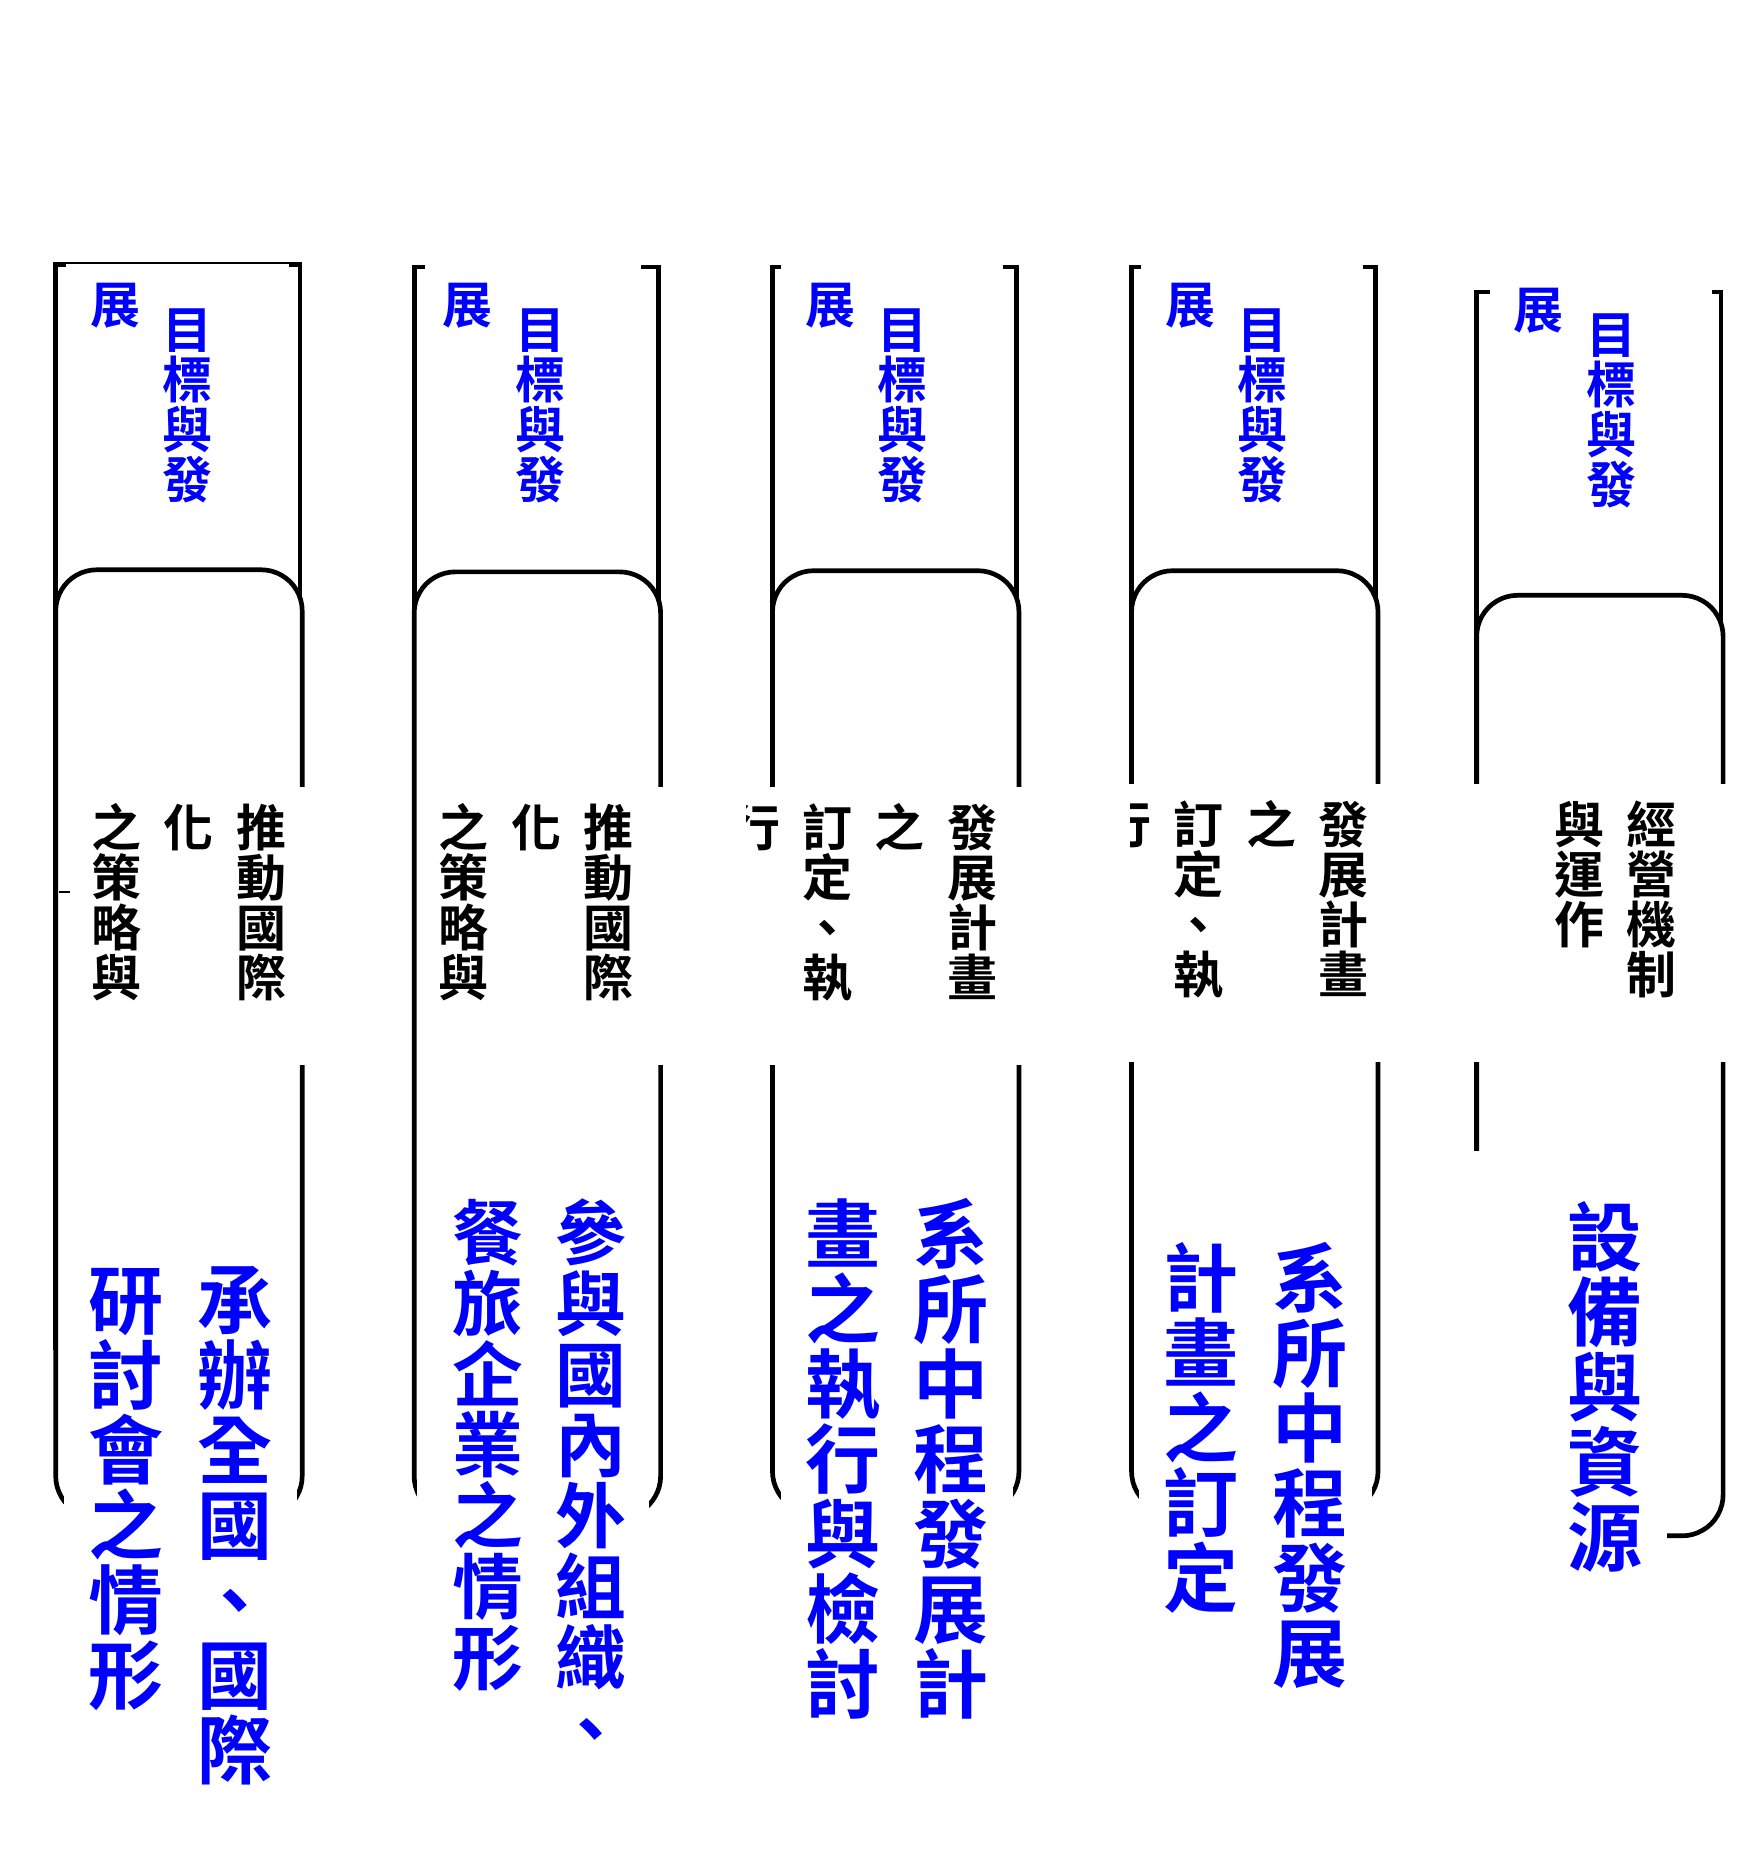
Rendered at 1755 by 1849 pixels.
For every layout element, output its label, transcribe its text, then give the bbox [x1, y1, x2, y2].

text 目標與發展 [1503, 284, 1647, 556]
text 之策略與 [80, 802, 153, 1050]
text 計畫之訂定 [1147, 1241, 1256, 1834]
text 餐旅企業之情形 [437, 1197, 539, 1834]
text 發展計畫之 [1235, 799, 1379, 1047]
text 經營機制 [1616, 799, 1688, 1047]
text 訂定、執行 [746, 802, 863, 1050]
text 目標與發展 [1154, 279, 1298, 552]
text 之策略與 [428, 802, 500, 1050]
text 系所中程發展 [1256, 1241, 1364, 1834]
text 承辦全國、國際 [180, 1263, 289, 1834]
text 推動國際化 [500, 802, 645, 1050]
text 推動國際化 [153, 802, 297, 1050]
text 研討會之情形 [72, 1263, 180, 1834]
text 畫之執行與檢討 [788, 1196, 897, 1834]
text 目標與發展 [794, 279, 938, 552]
text 與運作 [1543, 799, 1616, 1047]
text 系所中程發展計 [897, 1196, 1006, 1834]
text 參與國內外組織、 [539, 1197, 642, 1834]
text 目標與發展 [79, 279, 224, 552]
text 發展計畫之 [863, 802, 1008, 1050]
text 目標與發展 [432, 279, 576, 552]
text 訂定、執行 [1131, 799, 1235, 1047]
text 設備與資源 [1551, 1199, 1660, 1834]
